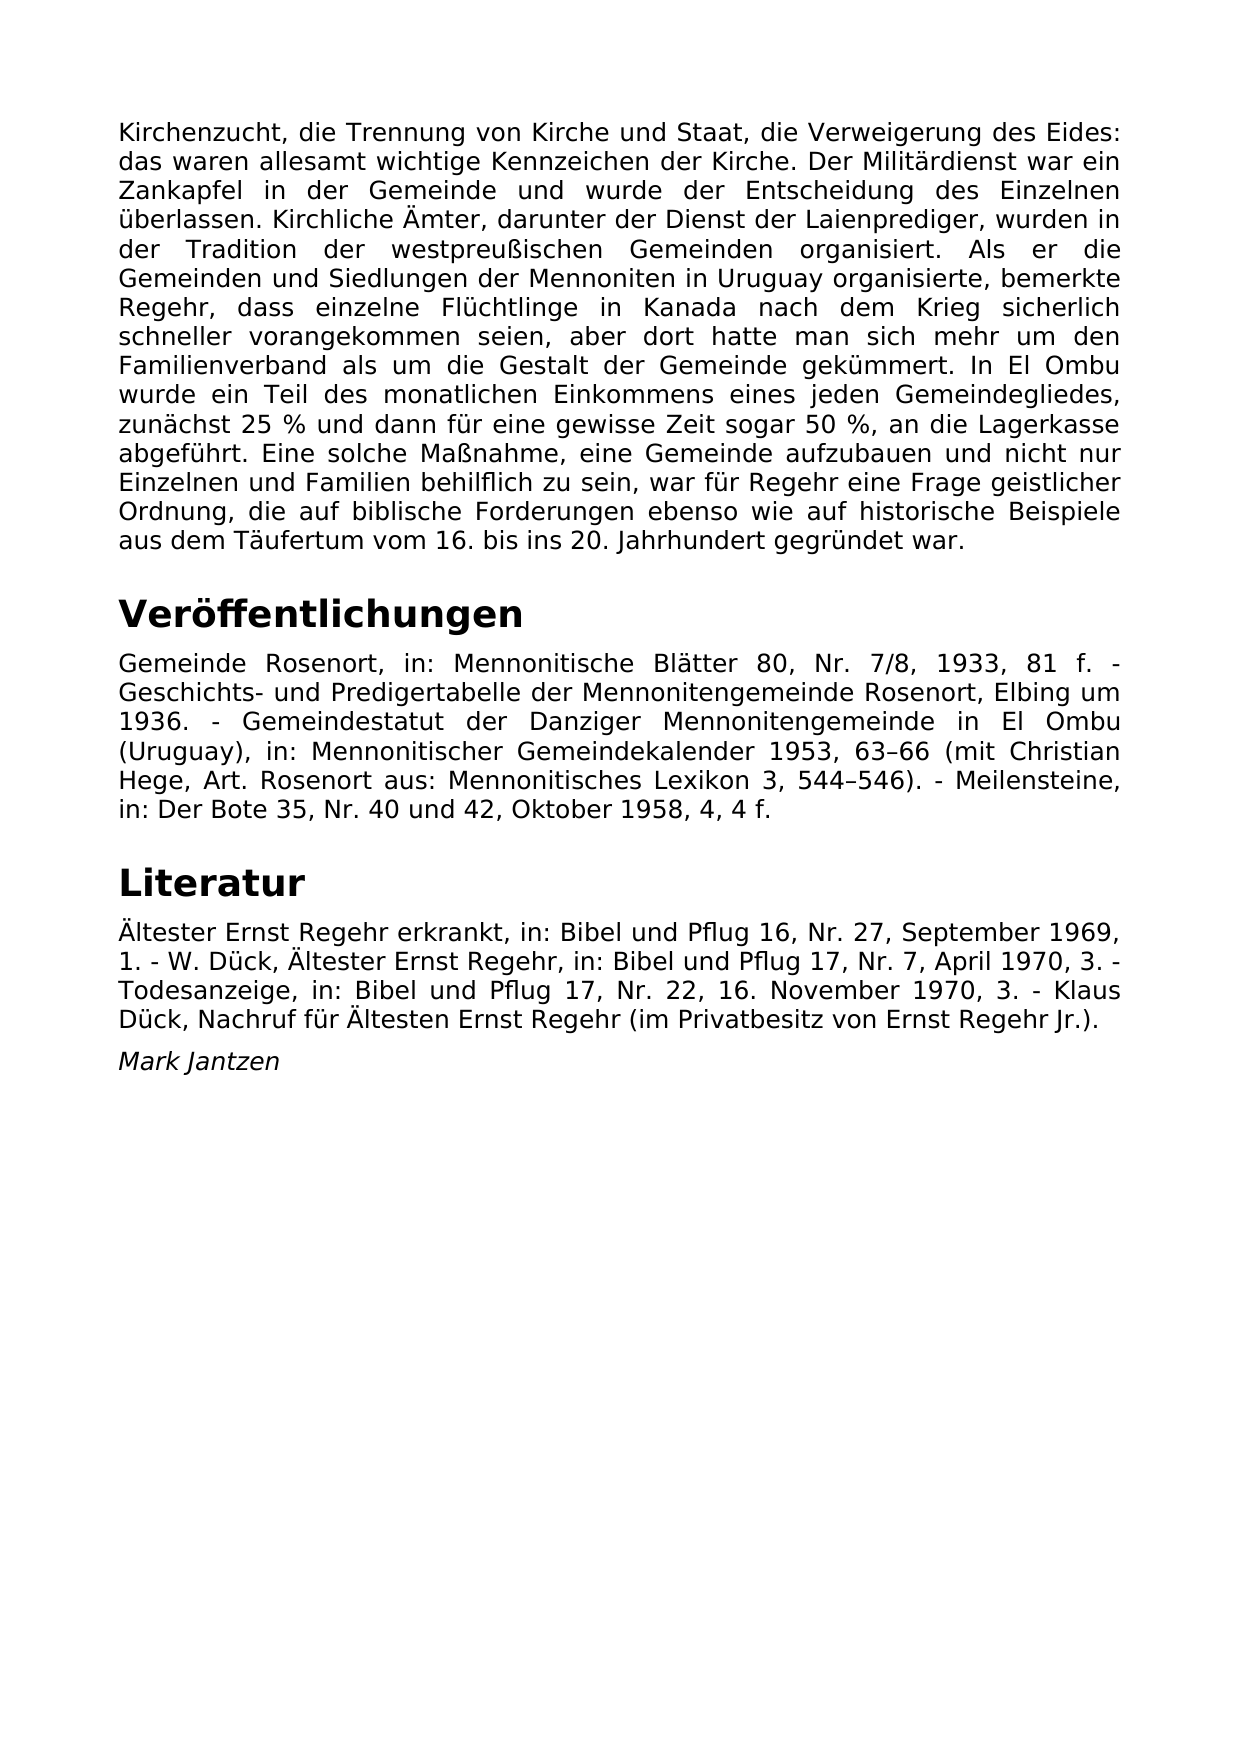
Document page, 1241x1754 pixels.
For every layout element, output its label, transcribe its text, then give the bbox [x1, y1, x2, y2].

text Kirchenzucht, die Trennung von Kirche und Staat, die Verweigerung des Eides: das waren allesamt wichtige Kennzeichen der Kirche. Der Militärdienst war ein Zankapfel in der Gemeinde und wurde der Entscheidung des Einzelnen überlassen. Kirchliche Ämter, darunter der Dienst der Laienprediger, wurden in der Tradition der westpreußischen Gemeinden organisiert. Als er die Gemeinden und Siedlungen der Mennoniten in Uruguay organisierte, bemerkte Regehr, dass einzelne Flüchtlinge in Kanada nach dem Krieg sicherlich schneller vorangekommen seien, aber dort hatte man sich mehr um den Familienverband als um die Gestalt der Gemeinde gekümmert. In El Ombu wurde ein Teil des monatlichen Einkommens eines jeden Gemeindegliedes, zunächst 25 % und dann für eine gewisse Zeit sogar 50 %, an die Lagerkasse abgeführt. Eine solche Maßnahme, eine Gemeinde aufzubauen und nicht nur Einzelnen und Familien behilflich zu sein, war für Regehr eine Frage geistlicher Ordnung, die auf biblische Forderungen ebenso wie auf historische Beispiele aus dem Täufertum vom 16. bis ins 20. Jahrhundert gegründet war. [118, 118, 1122, 556]
text Ältester Ernst Regehr erkrankt, in: Bibel und Pflug 16, Nr. 27, September 1969, 1. - W. Dück, Ältester Ernst Regehr, in: Bibel und Pflug 17, Nr. 7, April 1970, 3. - Todesanzeige, in: Bibel und Pflug 17, Nr. 22, 16. November 1970, 3. - Klaus Dück, Nachruf für Ältesten Ernst Regehr (im Privatbesitz von Ernst Regehr Jr.). [118, 918, 1122, 1034]
text Mark Jantzen [118, 1047, 1122, 1076]
text Gemeinde Rosenort, in: Mennonitische Blätter 80, Nr. 7/8, 1933, 81 f. - Geschichts- und Predigertabelle der Mennonitengemeinde Rosenort, Elbing um 1936. - Gemeindestatut der Danziger Mennonitengemeinde in El Ombu (Uruguay), in: Mennonitischer Gemeindekalender 1953, 63–66 (mit Christian Hege, Art. Rosenort aus: Mennonitisches Lexikon 3, 544–546). - Meilensteine, in: Der Bote 35, Nr. 40 und 42, Oktober 1958, 4, 4 f. [118, 649, 1122, 824]
subtitle Literatur [118, 862, 1122, 905]
subtitle Veröffentlichungen [118, 593, 1122, 637]
